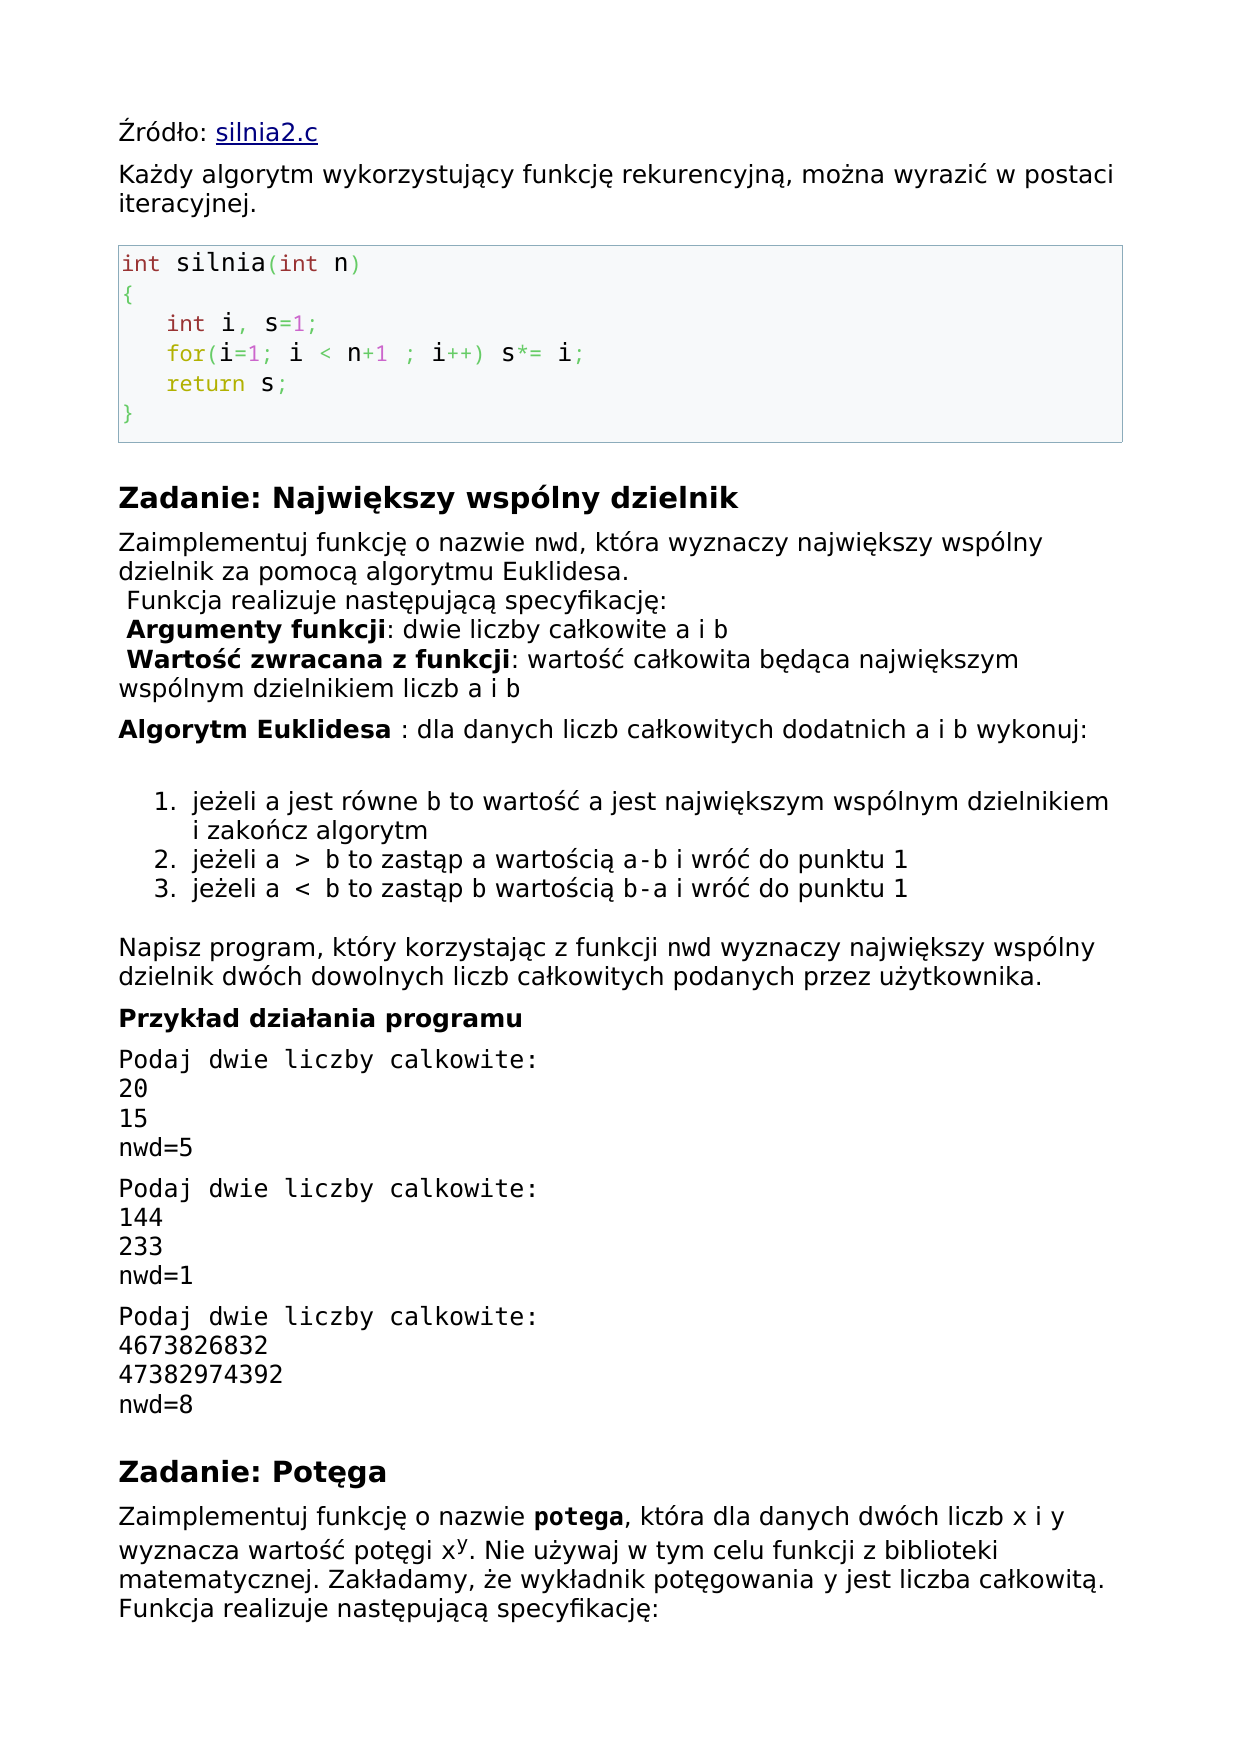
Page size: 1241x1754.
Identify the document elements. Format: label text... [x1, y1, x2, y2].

list jeżeli a jest równe b to wartość a jest największym wspólnym dzielnikiem i zakończ algorytm [177, 787, 1122, 845]
text Źródło: silnia2.c [118, 118, 1122, 147]
subtitle Zadanie: Potęga [118, 1456, 1122, 1490]
text Algorytm Euklidesa : dla danych liczb całkowitych dodatnich a i b wykonuj: [118, 716, 1122, 745]
text Podaj dwie liczby calkowite: 20 15 nwd=5 [118, 1046, 1122, 1162]
table_header int silnia(int n) { int i, s=1; for(i=1; i < n+1 ; i++) s*= i; return s; } [119, 246, 1122, 442]
text Zaimplementuj funkcję o nazwie nwd, która wyznaczy największy wspólny dzielnik za pomocą algorytmu Euklidesa. Funkcja realizuje następującą specyfikację: Argumenty funkcji: dwie liczby całkowite a i b Wartość zwracana z funkcji: wartość całkowita będąca największym wspólnym dzielnikiem liczb a i b [118, 528, 1122, 703]
subtitle Zadanie: Największy wspólny dzielnik [118, 482, 1122, 516]
text Podaj dwie liczby calkowite: 144 233 nwd=1 [118, 1174, 1122, 1291]
text Podaj dwie liczby calkowite: 4673826832 47382974392 nwd=8 [118, 1302, 1122, 1419]
text Przykład działania programu [118, 1004, 1122, 1033]
list jeżeli a > b to zastąp a wartością a-b i wróć do punktu 1 [177, 845, 1122, 874]
text Zaimplementuj funkcję o nazwie potega, która dla danych dwóch liczb x i y wyznacza wartość potęgi xy. Nie używaj w tym celu funkcji z biblioteki matematycznej. Zakładamy, że wykładnik potęgowania y jest liczba całkowitą. Funkcja realizuje następującą specyfikację: [118, 1502, 1122, 1624]
text Napisz program, który korzystając z funkcji nwd wyznaczy największy wspólny dzielnik dwóch dowolnych liczb całkowitych podanych przez użytkownika. [118, 933, 1122, 991]
list jeżeli a < b to zastąp b wartością b-a i wróć do punktu 1 [177, 874, 1122, 903]
text Każdy algorytm wykorzystujący funkcję rekurencyjną, można wyrazić w postaci iteracyjnej. [118, 160, 1122, 218]
